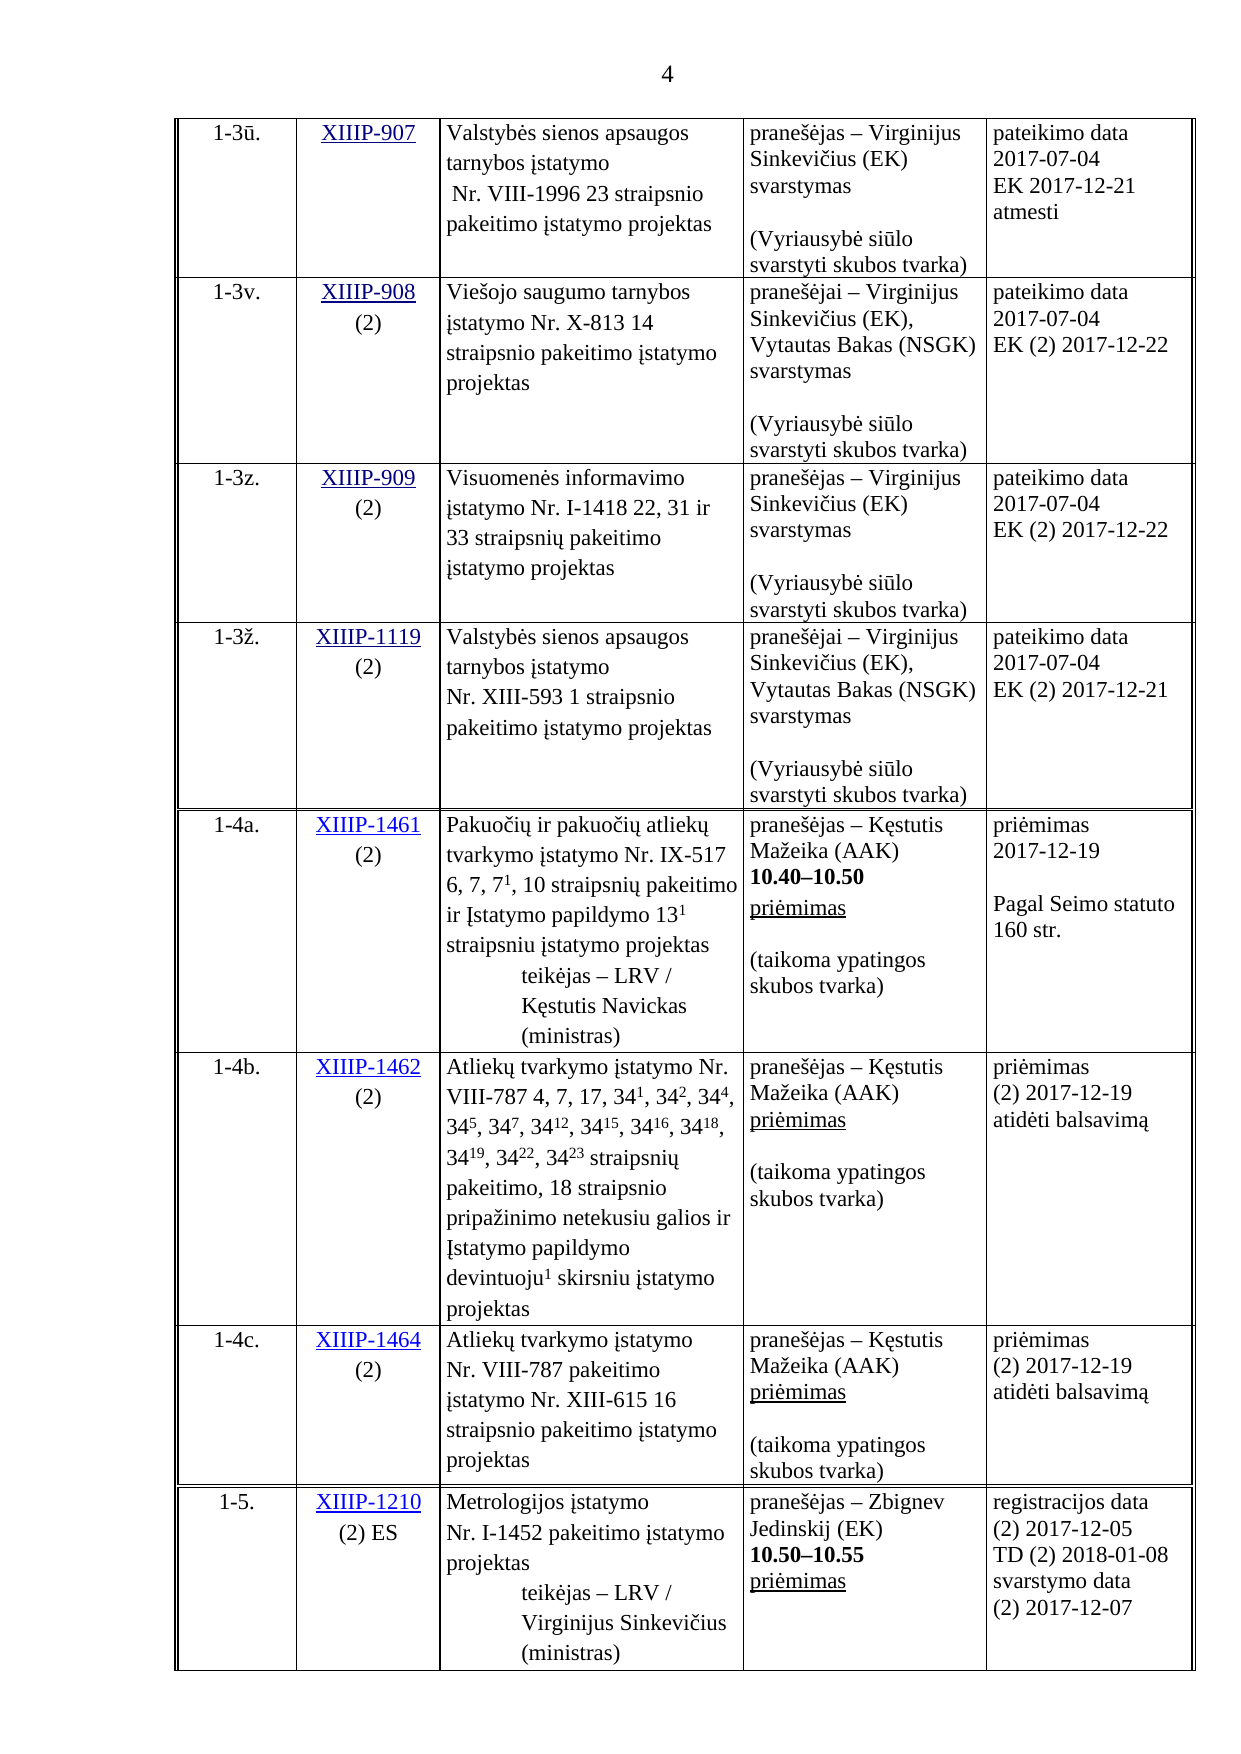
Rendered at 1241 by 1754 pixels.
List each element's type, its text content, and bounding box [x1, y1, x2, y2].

table_cell priėmimas (2) 2017-12-19 atidėti balsavimą [987, 1326, 1191, 1484]
table_cell 1-3ž. [179, 623, 296, 807]
table_cell pranešėjas – Virginijus Sinkevičius (EK) svarstymas (Vyriausybė siūlo svarstyti skubos tvarka) [744, 119, 986, 277]
table_cell Atliekų tvarkymo įstatymo Nr. VIII-787 pakeitimo įstatymo Nr. XIII-615 16 straipsnio pakeitimo įstatymo projektas [441, 1326, 743, 1484]
table_cell priėmimas 2017-12-19 Pagal Seimo statuto 160 str. [987, 811, 1191, 1052]
table_cell XIIIP-909 (2) [297, 464, 439, 622]
table_cell XIIIP-907 [297, 119, 439, 277]
table_cell [1200, 463, 1240, 622]
table_cell [1200, 808, 1240, 1052]
table_cell [1200, 277, 1240, 463]
table_cell XIIIP-1462 (2) [297, 1053, 439, 1324]
table_cell priėmimas (2) 2017-12-19 atidėti balsavimą [987, 1053, 1191, 1324]
table_cell 1-4c. [179, 1326, 296, 1484]
table_cell [1196, 808, 1200, 1052]
table_cell [1196, 277, 1200, 463]
table_cell [1196, 463, 1200, 622]
table_cell 1-4b. [179, 1053, 296, 1324]
table_cell XIIIP-908 (2) [297, 278, 439, 463]
table_cell pranešėjas – Kęstutis Mažeika (AAK) priėmimas (taikoma ypatingos skubos tvarka) [744, 1053, 986, 1324]
table_cell pranešėjas – Virginijus Sinkevičius (EK) svarstymas (Vyriausybė siūlo svarstyti skubos tvarka) [744, 464, 986, 622]
table_cell [1196, 1052, 1200, 1324]
table_cell [1200, 1325, 1240, 1484]
table_cell pranešėjas – Kęstutis Mažeika (AAK) 10.40–10.50 priėmimas (taikoma ypatingos skubos tvarka) [744, 811, 986, 1052]
table_cell [1196, 1484, 1200, 1670]
table_cell XIIIP-1210 (2) ES [297, 1488, 439, 1670]
table_cell pateikimo data 2017-07-04 EK (2) 2017-12-22 [987, 278, 1191, 463]
table_cell pranešėjas – Kęstutis Mažeika (AAK) priėmimas (taikoma ypatingos skubos tvarka) [744, 1326, 986, 1484]
table_cell pranešėjas – Zbignev Jedinskij (EK) 10.50–10.55 priėmimas [744, 1488, 986, 1670]
table_cell 1-4a. [179, 811, 296, 1052]
table_cell Valstybės sienos apsaugos tarnybos įstatymo Nr. XIII-593 1 straipsnio pakeitimo įstatymo projektas [441, 623, 743, 807]
table_cell Metrologijos įstatymo Nr. I-1452 pakeitimo įstatymo projektas teikėjas – LRV / Virginijus Sinkevičius (ministras) [441, 1488, 743, 1670]
table_cell XIIIP-1464 (2) [297, 1326, 439, 1484]
table_cell Atliekų tvarkymo įstatymo Nr. VIII-787 4, 7, 17, 341, 342, 344, 345, 347, 3412, 3415, 3416, 3418, 3419, 3422, 3423 straipsnių pakeitimo, 18 straipsnio pripažinimo netekusiu galios ir Įstatymo papildymo devintuoju1 skirsniu įstatymo projektas [441, 1053, 743, 1324]
table_cell [1196, 118, 1200, 277]
table_cell pateikimo data 2017-07-04 EK 2017-12-21 atmesti [987, 119, 1191, 277]
table_cell Visuomenės informavimo įstatymo Nr. I-1418 22, 31 ir 33 straipsnių pakeitimo įstatymo projektas [441, 464, 743, 622]
table_cell Viešojo saugumo tarnybos įstatymo Nr. X-813 14 straipsnio pakeitimo įstatymo projektas [441, 278, 743, 463]
table_cell 1-5. [179, 1488, 296, 1670]
table_cell XIIIP-1119 (2) [297, 623, 439, 807]
table_cell [1200, 118, 1240, 277]
table_cell XIIIP-1461 (2) [297, 811, 439, 1052]
table_cell pateikimo data 2017-07-04 EK (2) 2017-12-21 [987, 623, 1191, 807]
table_cell [1200, 622, 1240, 807]
table_cell pateikimo data 2017-07-04 EK (2) 2017-12-22 [987, 464, 1191, 622]
table_cell [1200, 1484, 1240, 1670]
table_cell 1-3ū. [179, 119, 296, 277]
table_cell 1-3v. [179, 278, 296, 463]
table_cell registracijos data (2) 2017-12-05 TD (2) 2018-01-08 svarstymo data (2) 2017-12-07 [987, 1488, 1191, 1670]
table_cell [1196, 622, 1200, 807]
table_cell 1-3z. [179, 464, 296, 622]
table_cell Valstybės sienos apsaugos tarnybos įstatymo Nr. VIII-1996 23 straipsnio pakeitimo įstatymo projektas [441, 119, 743, 277]
table_cell [1200, 1052, 1240, 1324]
table_cell Pakuočių ir pakuočių atliekų tvarkymo įstatymo Nr. IX-517 6, 7, 71, 10 straipsnių pakeitimo ir Įstatymo papildymo 131 straipsniu įstatymo projektas teikėjas – LRV / Kęstutis Navickas (ministras) [441, 811, 743, 1052]
table_cell pranešėjai – Virginijus Sinkevičius (EK), Vytautas Bakas (NSGK) svarstymas (Vyriausybė siūlo svarstyti skubos tvarka) [744, 623, 986, 807]
table_cell [1196, 1325, 1200, 1484]
table_cell pranešėjai – Virginijus Sinkevičius (EK), Vytautas Bakas (NSGK) svarstymas (Vyriausybė siūlo svarstyti skubos tvarka) [744, 278, 986, 463]
